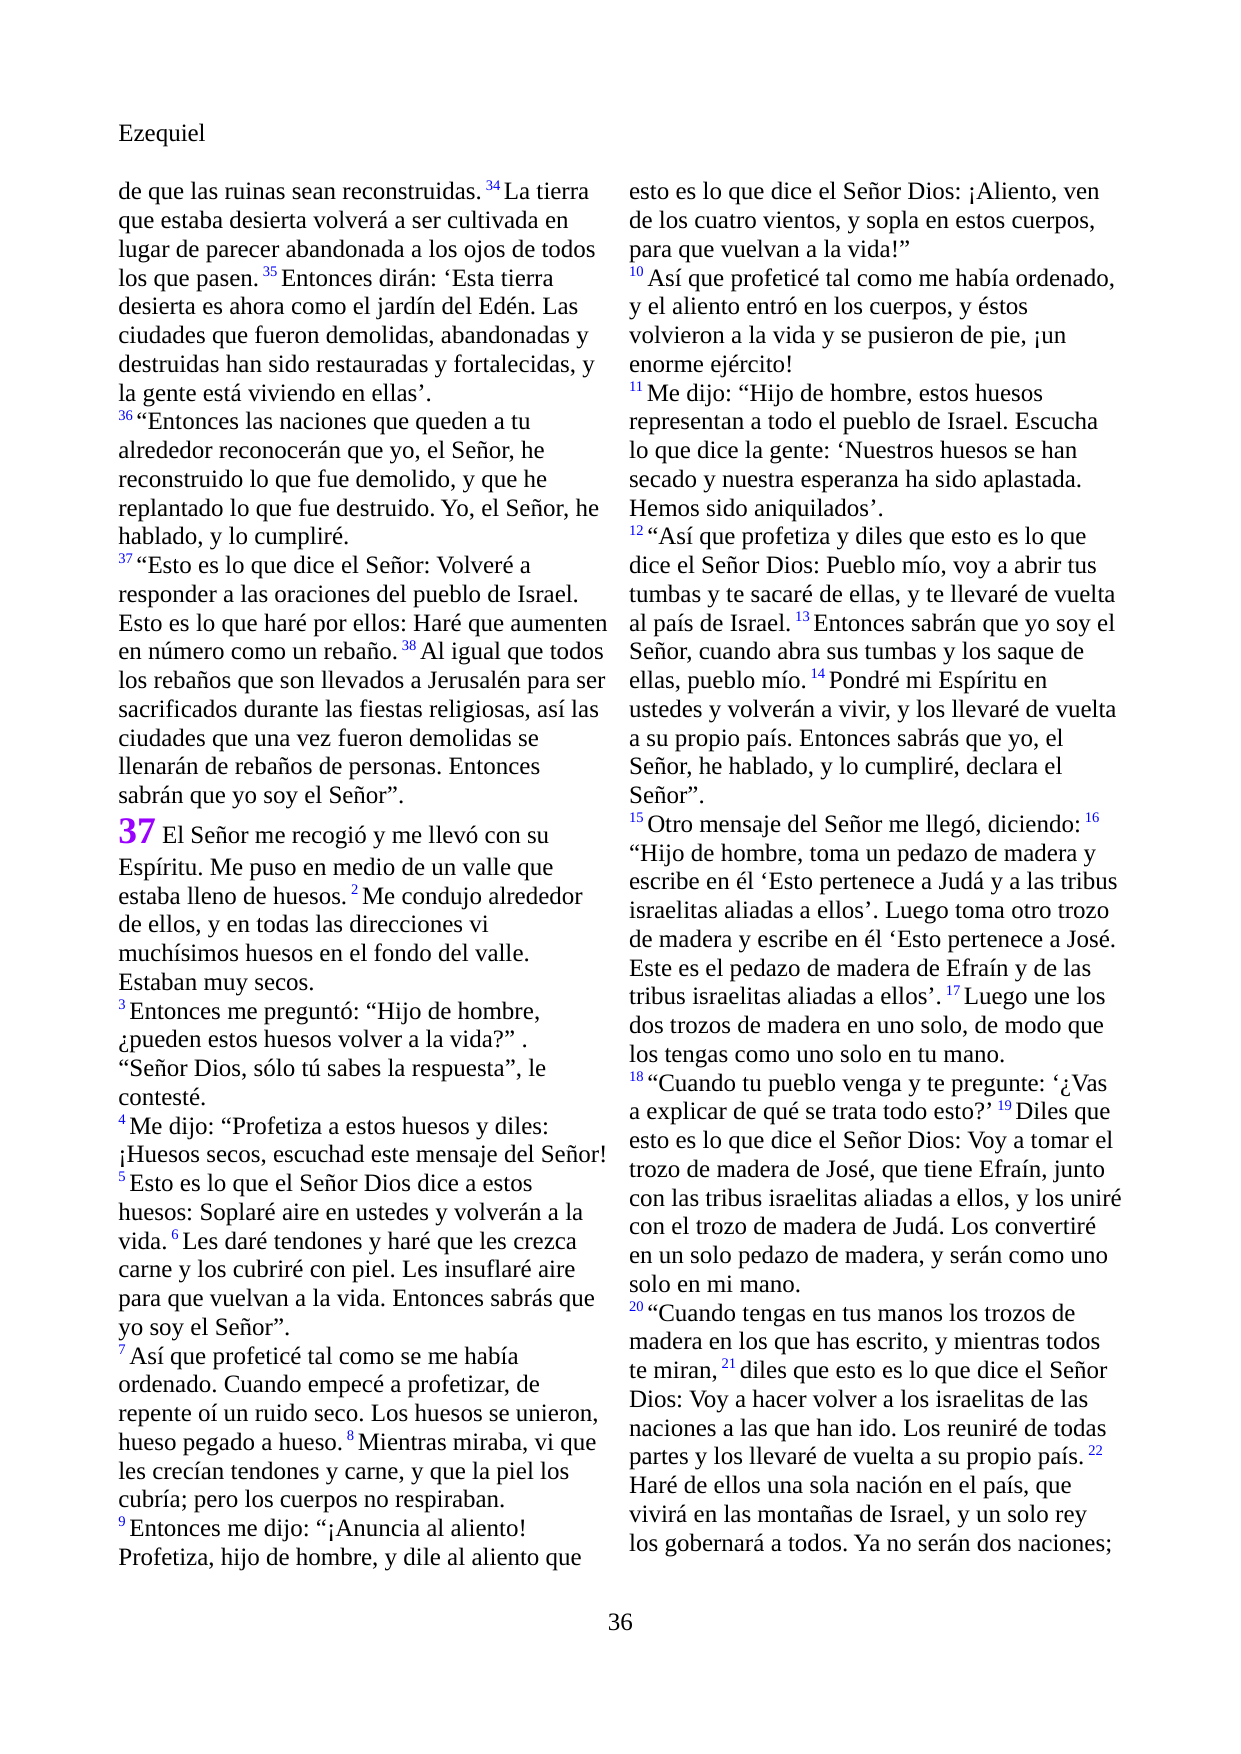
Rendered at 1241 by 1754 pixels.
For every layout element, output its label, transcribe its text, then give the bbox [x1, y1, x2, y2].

text esto es lo que dice el Señor Dios: ¡Aliento, ven de los cuatro vientos, y sopla en estos cuerpos, para que vuelvan a la vida!” [629, 176, 1122, 263]
text 9 Entonces me dijo: “¡Anuncia al aliento! Profetiza, hijo de hombre, y dile al aliento que [118, 1513, 611, 1571]
text 37 “Esto es lo que dice el Señor: Volveré a responder a las oraciones del pueblo de Israel. Esto es lo que haré por ellos: Haré que aumenten en número como un rebaño. 38 Al igual que todos los rebaños que son llevados a Jerusalén para ser sacrificados durante las fiestas religiosas, así las ciudades que una vez fueron demolidas se llenarán de rebaños de personas. Entonces sabrán que yo soy el Señor”. [118, 550, 611, 809]
text 3 Entonces me preguntó: “Hijo de hombre, ¿pueden estos huesos volver a la vida?” . [118, 996, 611, 1053]
text 10 Así que profeticé tal como me había ordenado, y el aliento entró en los cuerpos, y éstos volvieron a la vida y se pusieron de pie, ¡un enorme ejército! [629, 263, 1122, 378]
text “Señor Dios, sólo tú sabes la respuesta”, le contesté. [118, 1053, 611, 1111]
text 4 Me dijo: “Profetiza a estos huesos y diles: ¡Huesos secos, escuchad este mensaje del Señor! 5 Esto es lo que el Señor Dios dice a estos huesos: Soplaré aire en ustedes y volverán a la vida. 6 Les daré tendones y haré que les crezca carne y los cubriré con piel. Les insuflaré aire para que vuelvan a la vida. Entonces sabrás que yo soy el Señor”. [118, 1111, 611, 1341]
text 11 Me dijo: “Hijo de hombre, estos huesos representan a todo el pueblo de Israel. Escucha lo que dice la gente: ‘Nuestros huesos se han secado y nuestra esperanza ha sido aplastada. Hemos sido aniquilados’. [629, 378, 1122, 521]
text 12 “Así que profetiza y diles que esto es lo que dice el Señor Dios: Pueblo mío, voy a abrir tus tumbas y te sacaré de ellas, y te llevaré de vuelta al país de Israel. 13 Entonces sabrán que yo soy el Señor, cuando abra sus tumbas y los saque de ellas, pueblo mío. 14 Pondré mi Espíritu en ustedes y volverán a vivir, y los llevaré de vuelta a su propio país. Entonces sabrás que yo, el Señor, he hablado, y lo cumpliré, declara el Señor”. [629, 521, 1122, 809]
text 20 “Cuando tengas en tus manos los trozos de madera en los que has escrito, y mientras todos te miran, 21 diles que esto es lo que dice el Señor Dios: Voy a hacer volver a los israelitas de las naciones a las que han ido. Los reuniré de todas partes y los llevaré de vuelta a su propio país. 22 Haré de ellos una sola nación en el país, que vivirá en las montañas de Israel, y un solo rey los gobernará a todos. Ya no serán dos naciones; [629, 1298, 1122, 1556]
text 15 Otro mensaje del Señor me llegó, diciendo: 16 “Hijo de hombre, toma un pedazo de madera y escribe en él ‘Esto pertenece a Judá y a las tribus israelitas aliadas a ellos’. Luego toma otro trozo de madera y escribe en él ‘Esto pertenece a José. Este es el pedazo de madera de Efraín y de las tribus israelitas aliadas a ellos’. 17 Luego une los dos trozos de madera en uno solo, de modo que los tengas como uno solo en tu mano. [629, 809, 1122, 1068]
text 36 “Entonces las naciones que queden a tu alrededor reconocerán que yo, el Señor, he reconstruido lo que fue demolido, y que he replantado lo que fue destruido. Yo, el Señor, he hablado, y lo cumpliré. [118, 406, 611, 550]
text de que las ruinas sean reconstruidas. 34 La tierra que estaba desierta volverá a ser cultivada en lugar de parecer abandonada a los ojos de todos los que pasen. 35 Entonces dirán: ‘Esta tierra desierta es ahora como el jardín del Edén. Las ciudades que fueron demolidas, abandonadas y destruidas han sido restauradas y fortalecidas, y la gente está viviendo en ellas’. [118, 176, 611, 406]
text 18 “Cuando tu pueblo venga y te pregunte: ‘¿Vas a explicar de qué se trata todo esto?’ 19 Diles que esto es lo que dice el Señor Dios: Voy a tomar el trozo de madera de José, que tiene Efraín, junto con las tribus israelitas aliadas a ellos, y los uniré con el trozo de madera de Judá. Los convertiré en un solo pedazo de madera, y serán como uno solo en mi mano. [629, 1068, 1122, 1298]
text 7 Así que profeticé tal como se me había ordenado. Cuando empecé a profetizar, de repente oí un ruido seco. Los huesos se unieron, hueso pegado a hueso. 8 Mientras miraba, vi que les crecían tendones y carne, y que la piel los cubría; pero los cuerpos no respiraban. [118, 1341, 611, 1513]
text 37 El Señor me recogió y me llevó con su Espíritu. Me puso en medio de un valle que estaba lleno de huesos. 2 Me condujo alrededor de ellos, y en todas las direcciones vi muchísimos huesos en el fondo del valle. Estaban muy secos. [118, 809, 611, 996]
